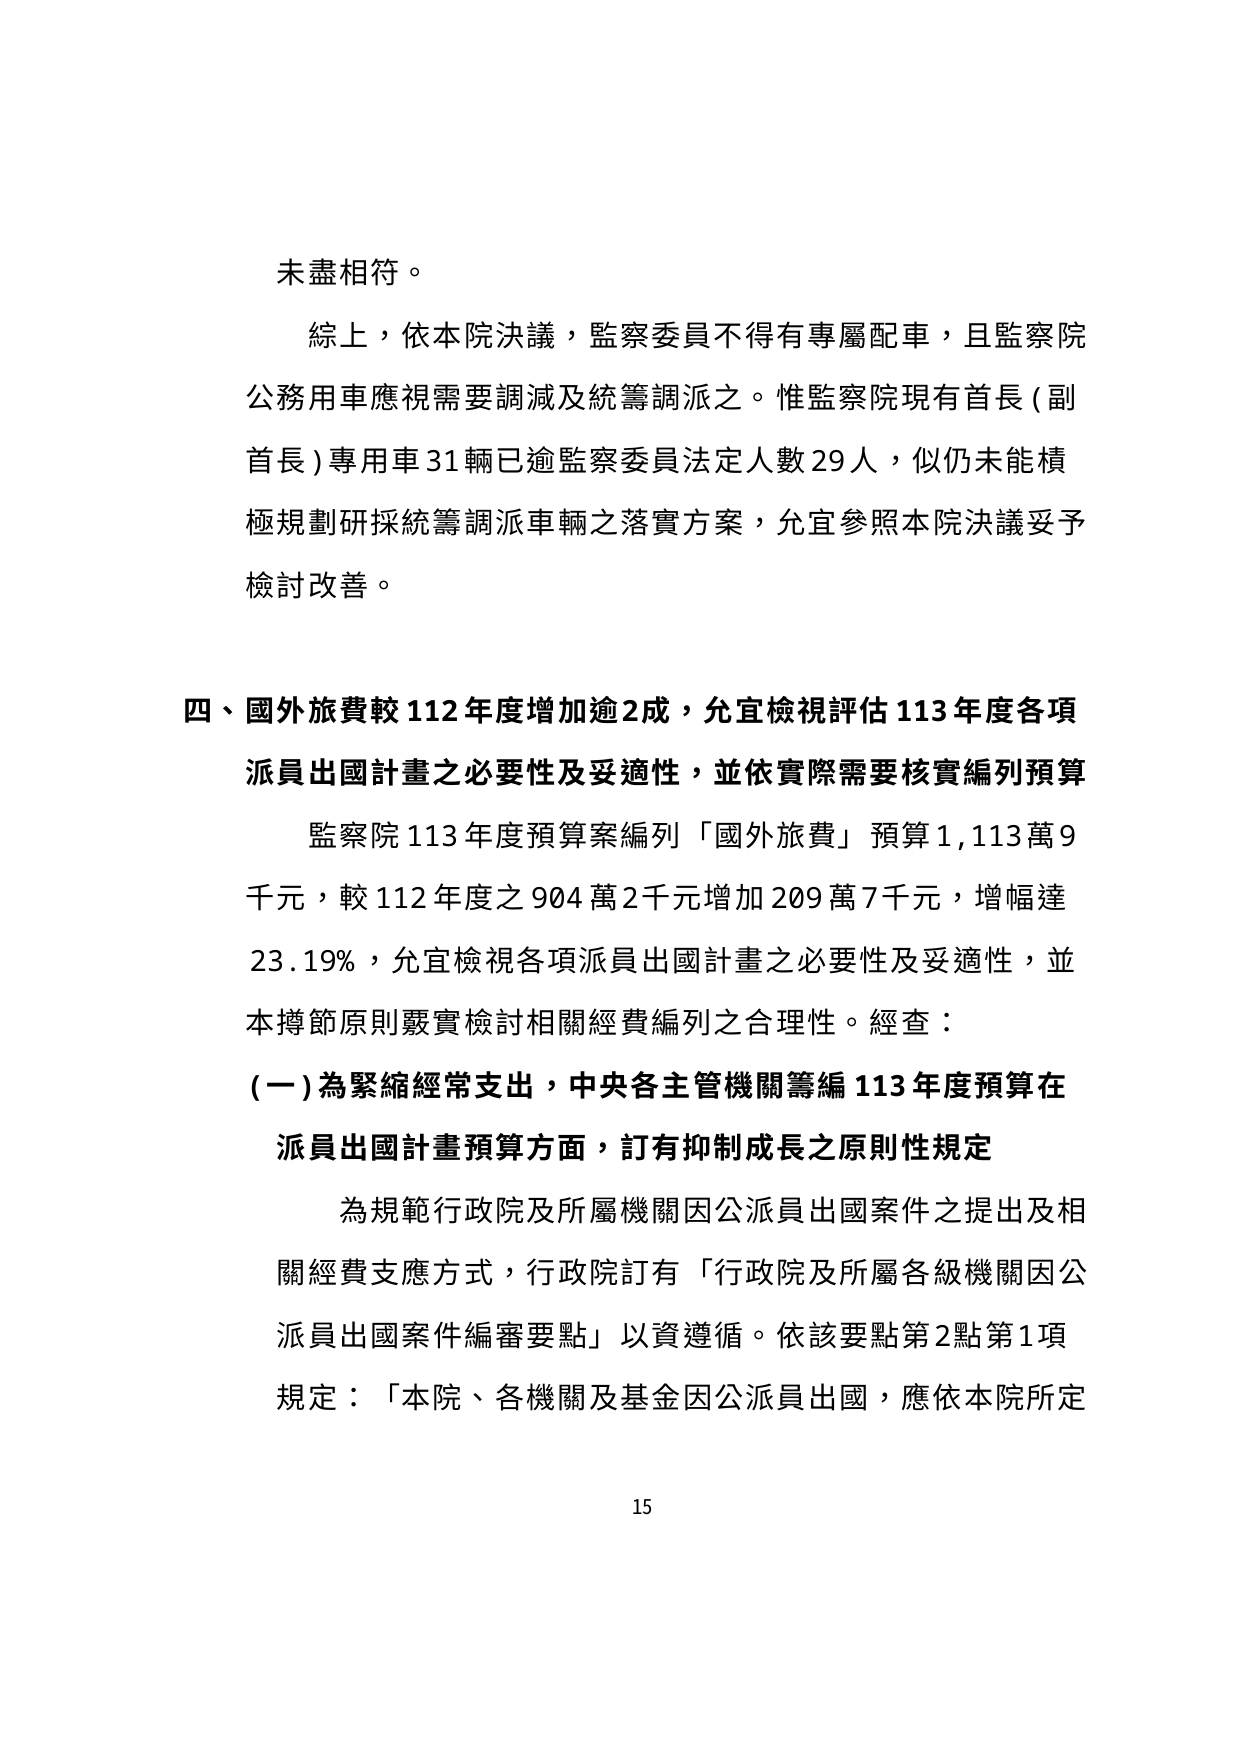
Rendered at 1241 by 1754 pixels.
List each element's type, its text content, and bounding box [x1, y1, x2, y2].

text 為規範行政院及所屬機關因公派員出國案件之提出及相關經費支應方式，行政院訂有「行政院及所屬各級機關因公派員出國案件編審要點」以資遵循。依該要點第2點第1項規定：「本院、各機關及基金因公派員出國，應依本院所定 [270, 1167, 1088, 1417]
text 依本院前開決議，監察委員不得有專屬配車，且監察院公務車輛應採統籌調度。然依監察院113年度預算書「公務車輛明細表」，該院目前現有公務車輛計達38輛，包括首長專用車28輛、副首長專用1輛、小客車及小客貨兩用車(以下簡稱兩用車)4輛、大客車2輛及特種車3輛，其中兩用車及特種車各1輛亦為首長及副首長座車。前述公務車輛中，倘扣除大客車2輛、兩用車3輛及特種車2輛後，尚有首長(副首長)專用車31輛，已逾監察委員法定人數29人，復據「監察院監察委員使用車輛規定」第3點規定，該院公務車輛用途除提供公務使用外，尚需接送監察委員上、下班，致需依該院目前現有公務車輛數(38輛)及監察委員在職人數配置足額駕駛人力(截至112年8月底駕駛人數32人)，另監察院105及106年度購置公務車達17輛，109及111年度復購置2輛，113年度預算案於「交通及運輸設備」計畫科目亦編列運輸設備費308萬元，用以汰換老舊公務用車2輛，增加相關車輛購置及人事等經費需求，與本院決議恐未盡相符。 [270, 229, 1088, 292]
text (一)為緊縮經常支出，中央各主管機關籌編113年度預算在派員出國計畫預算方面，訂有抑制成長之原則性規定 [241, 1042, 1088, 1167]
text 監察院113年度預算案編列「國外旅費」預算1,113萬9千元，較112年度之904萬2千元增加209萬7千元，增幅達23.19%，允宜檢視各項派員出國計畫之必要性及妥適性，並本撙節原則覈實檢討相關經費編列之合理性。經查： [241, 792, 1088, 1042]
text 四、國外旅費較112年度增加逾2成，允宜檢視評估113年度各項派員出國計畫之必要性及妥適性，並依實際需要核實編列預算 [182, 667, 1088, 792]
text 綜上，依本院決議，監察委員不得有專屬配車，且監察院公務用車應視需要調減及統籌調派之。惟監察院現有首長(副首長)專用車31輛已逾監察委員法定人數29人，似仍未能樍極規劃研採統籌調派車輛之落實方案，允宜參照本院決議妥予檢討改善。 [241, 292, 1088, 604]
